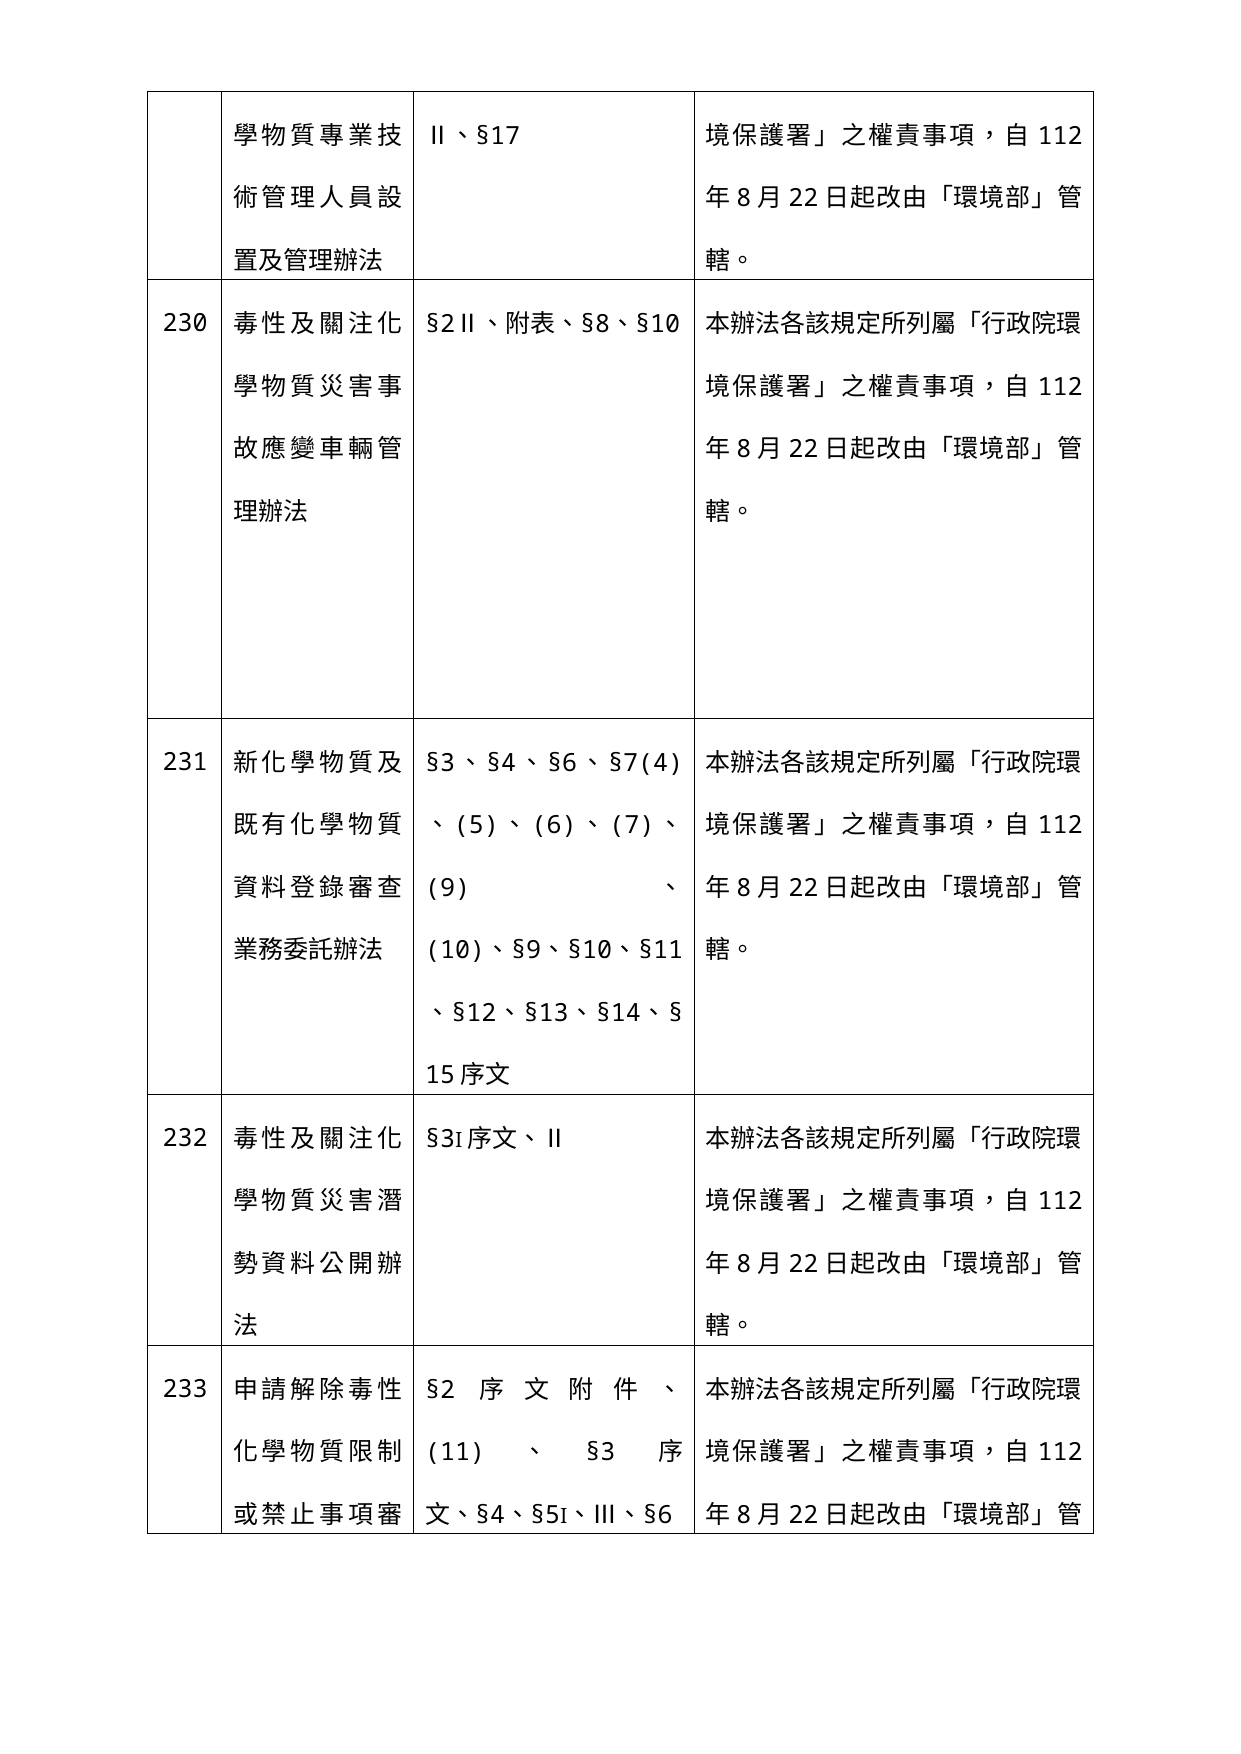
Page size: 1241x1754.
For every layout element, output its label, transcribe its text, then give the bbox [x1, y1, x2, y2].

table_cell §2序文附件、(11)、§3序文、§4、§5Ⅰ、Ⅲ、§6 [414, 1346, 694, 1533]
table_cell 境保護署」之權責事項，自112年8月22日起改由「環境部」管轄。 [695, 92, 1093, 279]
table_cell [148, 92, 221, 279]
table_cell 毒性及關注化學物質災害事故應變車輛管理辦法 [222, 280, 413, 718]
table_cell Ⅱ、§17 [414, 92, 694, 279]
table_cell 本辦法各該規定所列屬「行政院環境保護署」之權責事項，自112年8月22日起改由「環境部」管轄。 [695, 1095, 1093, 1345]
table_cell 本辦法各該規定所列屬「行政院環境保護署」之權責事項，自112年8月22日起改由「環境部」管轄。 [695, 280, 1093, 718]
table_cell 233 [148, 1346, 221, 1533]
table_cell 毒性及關注化學物質災害潛勢資料公開辦法 [222, 1095, 413, 1345]
table_cell 232 [148, 1095, 221, 1345]
table_cell 申請解除毒性化學物質限制或禁止事項審 [222, 1346, 413, 1533]
table_cell 本辦法各該規定所列屬「行政院環境保護署」之權責事項，自112年8月22日起改由「環境部」管轄。 [695, 719, 1093, 1094]
table_cell 新化學物質及既有化學物質資料登錄審查業務委託辦法 [222, 719, 413, 1094]
table_cell §2Ⅱ、附表、§8、§10 [414, 280, 694, 718]
table_cell 學物質專業技術管理人員設置及管理辦法 [222, 92, 413, 279]
table_cell §3、§4、§6、§7(4)、(5)、(6)、(7)、(9)、(10)、§9、§10、§11、§12、§13、§14、§15序文 [414, 719, 694, 1094]
table_cell 230 [148, 280, 221, 718]
table_cell 本辦法各該規定所列屬「行政院環境保護署」之權責事項，自112年8月22日起改由「環境部」管 [695, 1346, 1093, 1533]
table_cell 231 [148, 719, 221, 1094]
table_cell §3Ⅰ序文、Ⅱ [414, 1095, 694, 1345]
